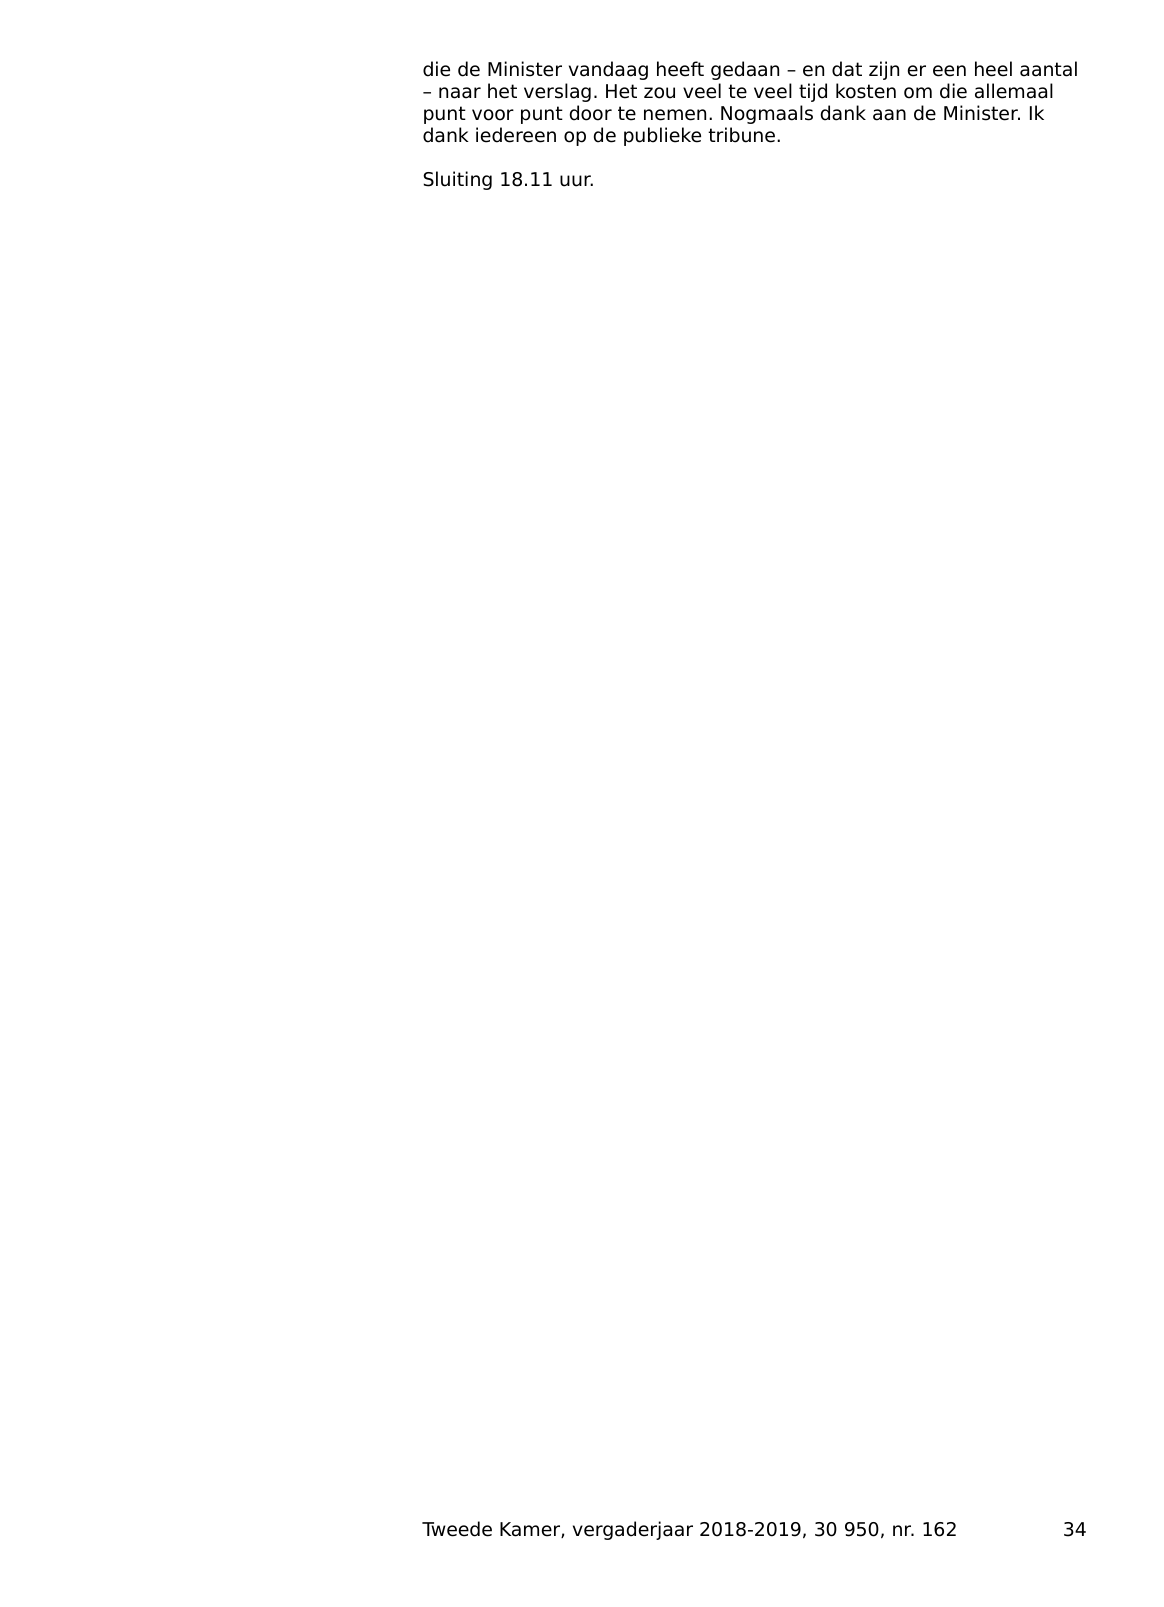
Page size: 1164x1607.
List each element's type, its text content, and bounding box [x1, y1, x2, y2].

text Sluiting 18.11 uur. [422, 169, 1087, 191]
text die de Minister vandaag heeft gedaan – en dat zijn er een heel aantal – naar het verslag. Het zou veel te veel tijd kosten om die allemaal punt voor punt door te nemen. Nogmaals dank aan de Minister. Ik dank iedereen op de publieke tribune. [422, 59, 1087, 147]
